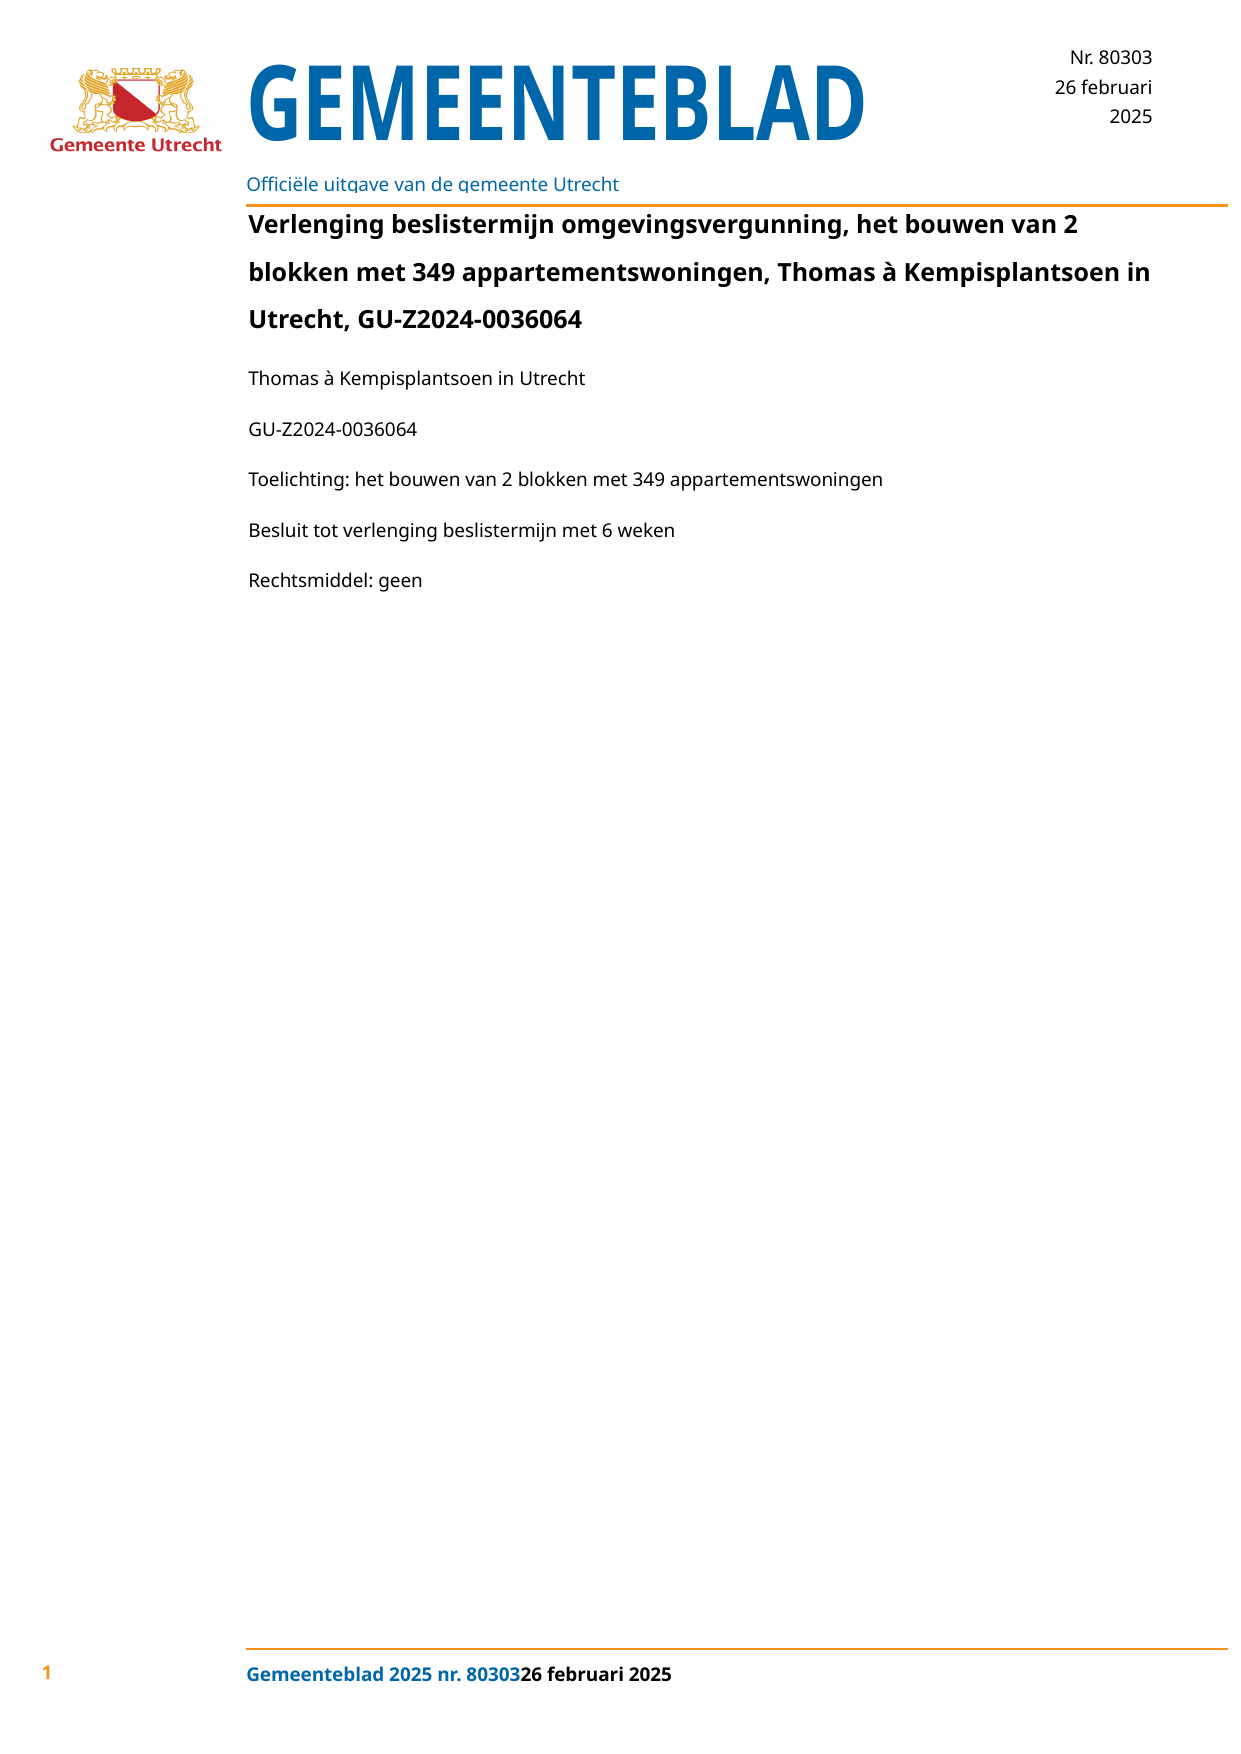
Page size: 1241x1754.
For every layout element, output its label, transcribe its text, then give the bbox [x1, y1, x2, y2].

text Thomas à Kempisplantsoen in Utrecht [248, 366, 1152, 391]
text Toelichting: het bouwen van 2 blokken met 349 appartementswoningen [248, 466, 1152, 492]
text Verlenging beslistermijn omgevingsvergunning, het bouwen van 2 blokken met 349 appartementswoningen, Thomas à Kempisplantsoen in Utrecht, GU-Z2024-0036064 [248, 207, 1152, 336]
picture [41, 47, 231, 172]
text Rechtsmiddel: geen [248, 567, 1152, 593]
text Besluit tot verlenging beslistermijn met 6 weken [248, 517, 1152, 542]
text GU-Z2024-0036064 [248, 416, 1152, 442]
